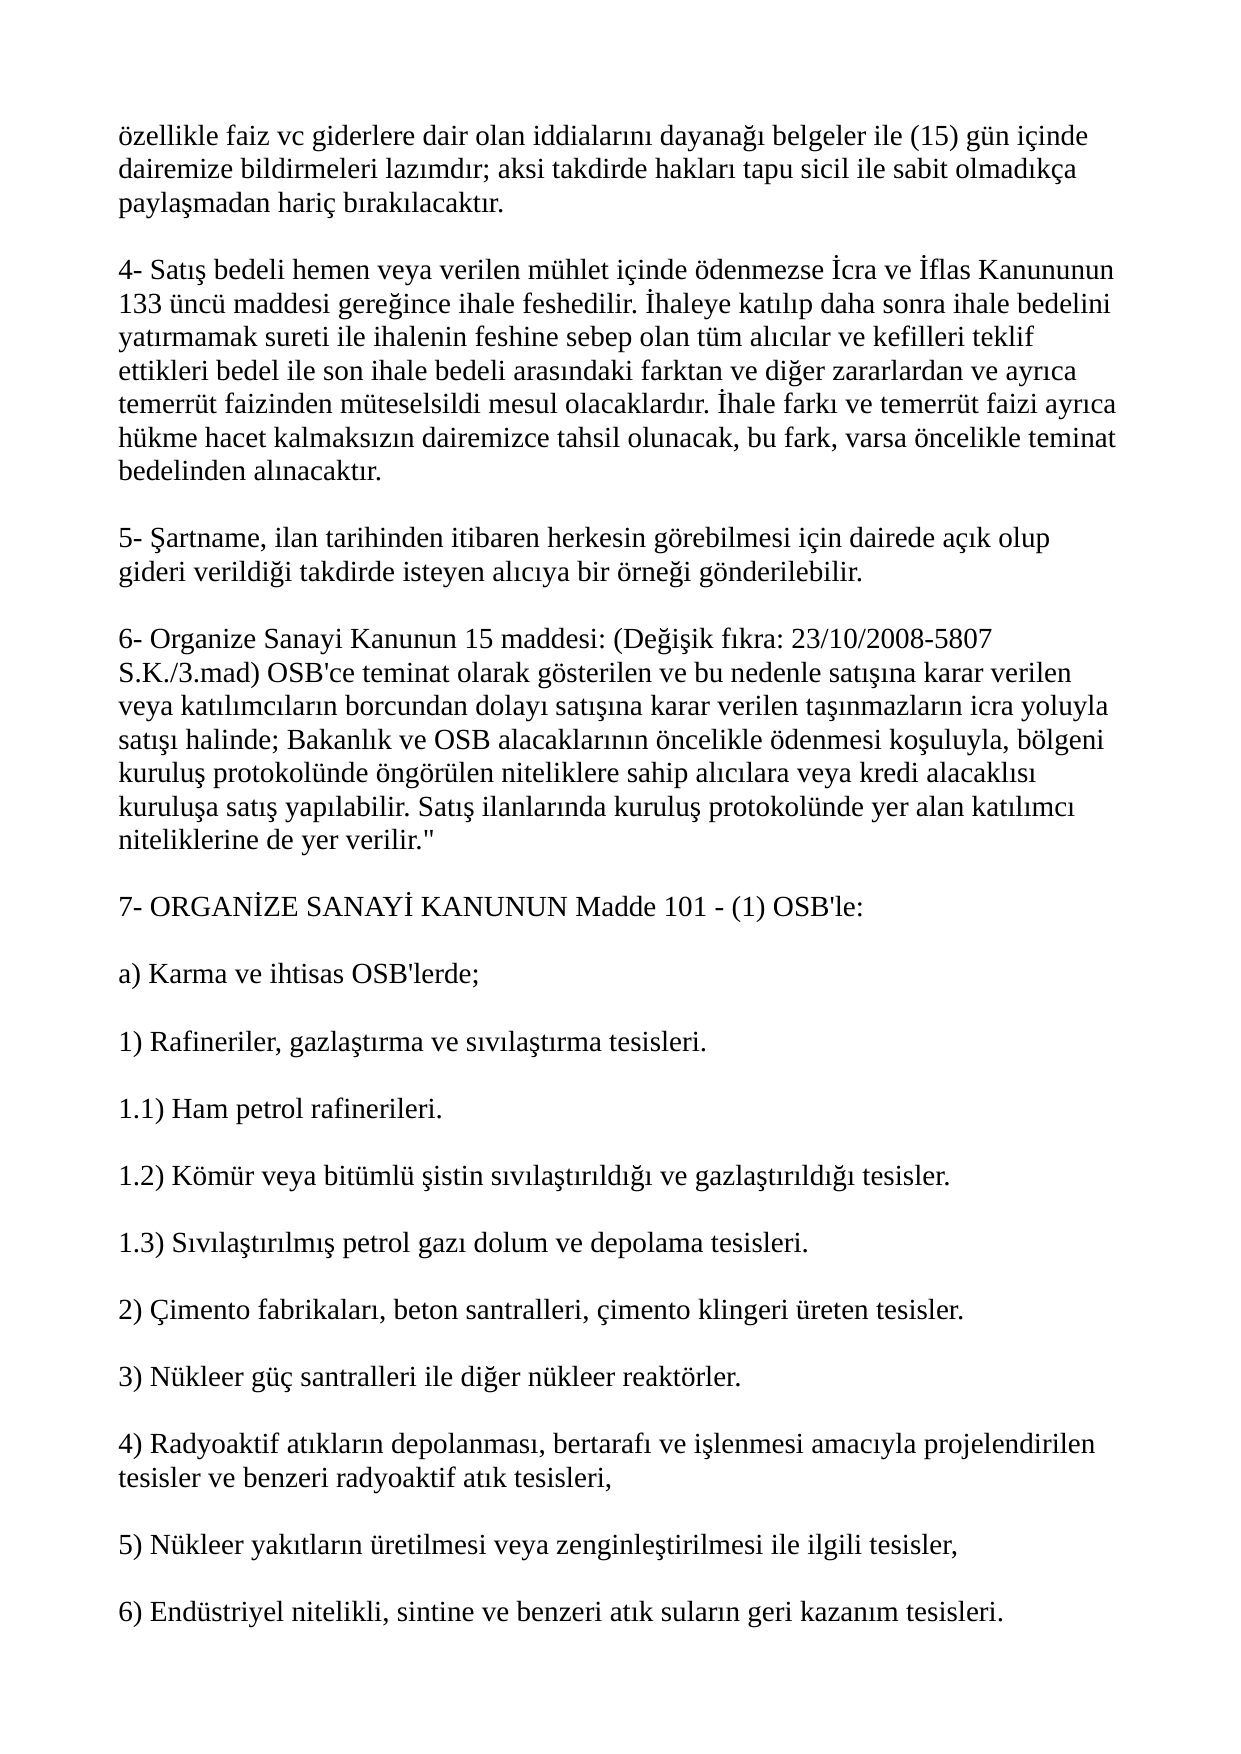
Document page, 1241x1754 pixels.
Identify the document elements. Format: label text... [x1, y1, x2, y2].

text kuruluş protokolünde öngörülen niteliklere sahip alıcılara veya kredi alacaklısı kuruluşa satış yapılabilir. Satış ilanlarında kuruluş protokolünde yer alan katılımcı niteliklerine de yer verilir." [118, 755, 1122, 856]
text 1) Rafineriler, gazlaştırma ve sıvılaştırma tesisleri. [118, 1024, 1122, 1057]
text 6) Endüstriyel nitelikli, sintine ve benzeri atık suların geri kazanım tesisleri. [118, 1594, 1122, 1627]
text 2) Çimento fabrikaları, beton santralleri, çimento klingeri üreten tesisler. [118, 1292, 1122, 1326]
text 1.1) Ham petrol rafinerileri. [118, 1091, 1122, 1124]
text 6- Organize Sanayi Kanunun 15 maddesi: (Değişik fıkra: 23/10/2008-5807 S.K./3.mad) OSB'ce teminat olarak gösterilen ve bu nedenle satışına karar verilen veya katılımcıların borcundan dolayı satışına karar verilen taşınmazların icra yoluyla satışı halinde; Bakanlık ve OSB alacaklarının öncelikle ödenmesi koşuluyla, bölgeni [118, 621, 1122, 755]
text 5) Nükleer yakıtların üretilmesi veya zenginleştirilmesi ile ilgili tesisler, [118, 1527, 1122, 1560]
text 4- Satış bedeli hemen veya verilen mühlet içinde ödenmezse İcra ve İflas Kanununun 133 üncü maddesi gereğince ihale feshedilir. İhaleye katılıp daha sonra ihale bedelini yatırmamak sureti ile ihalenin feshine sebep olan tüm alıcılar ve kefilleri teklif ettikleri bedel ile son ihale bedeli arasındaki farktan ve diğer zararlardan ve ayrıca temerrüt faizinden müteselsildi mesul olacaklardır. İhale farkı ve temerrüt faizi ayrıca hükme hacet kalmaksızın dairemizce tahsil olunacak, bu fark, varsa öncelikle teminat bedelinden alınacaktır. [118, 252, 1122, 487]
text 1.2) Kömür veya bitümlü şistin sıvılaştırıldığı ve gazlaştırıldığı tesisler. [118, 1158, 1122, 1191]
text özellikle faiz vc giderlere dair olan iddialarını dayanağı belgeler ile (15) gün içinde dairemize bildirmeleri lazımdır; aksi takdirde hakları tapu sicil ile sabit olmadıkça paylaşmadan hariç bırakılacaktır. [118, 118, 1122, 219]
text 4) Radyoaktif atıkların depolanması, bertarafı ve işlenmesi amacıyla projelendirilen tesisler ve benzeri radyoaktif atık tesisleri, [118, 1426, 1122, 1493]
text 5- Şartname, ilan tarihinden itibaren herkesin görebilmesi için dairede açık olup gideri verildiği takdirde isteyen alıcıya bir örneği gönderilebilir. [118, 521, 1122, 588]
text 1.3) Sıvılaştırılmış petrol gazı dolum ve depolama tesisleri. [118, 1225, 1122, 1258]
text 7- ORGANİZE SANAYİ KANUNUN Madde 101 - (1) OSB'le: [118, 889, 1122, 923]
text a) Karma ve ihtisas OSB'lerde; [118, 957, 1122, 990]
text 3) Nükleer güç santralleri ile diğer nükleer reaktörler. [118, 1359, 1122, 1393]
